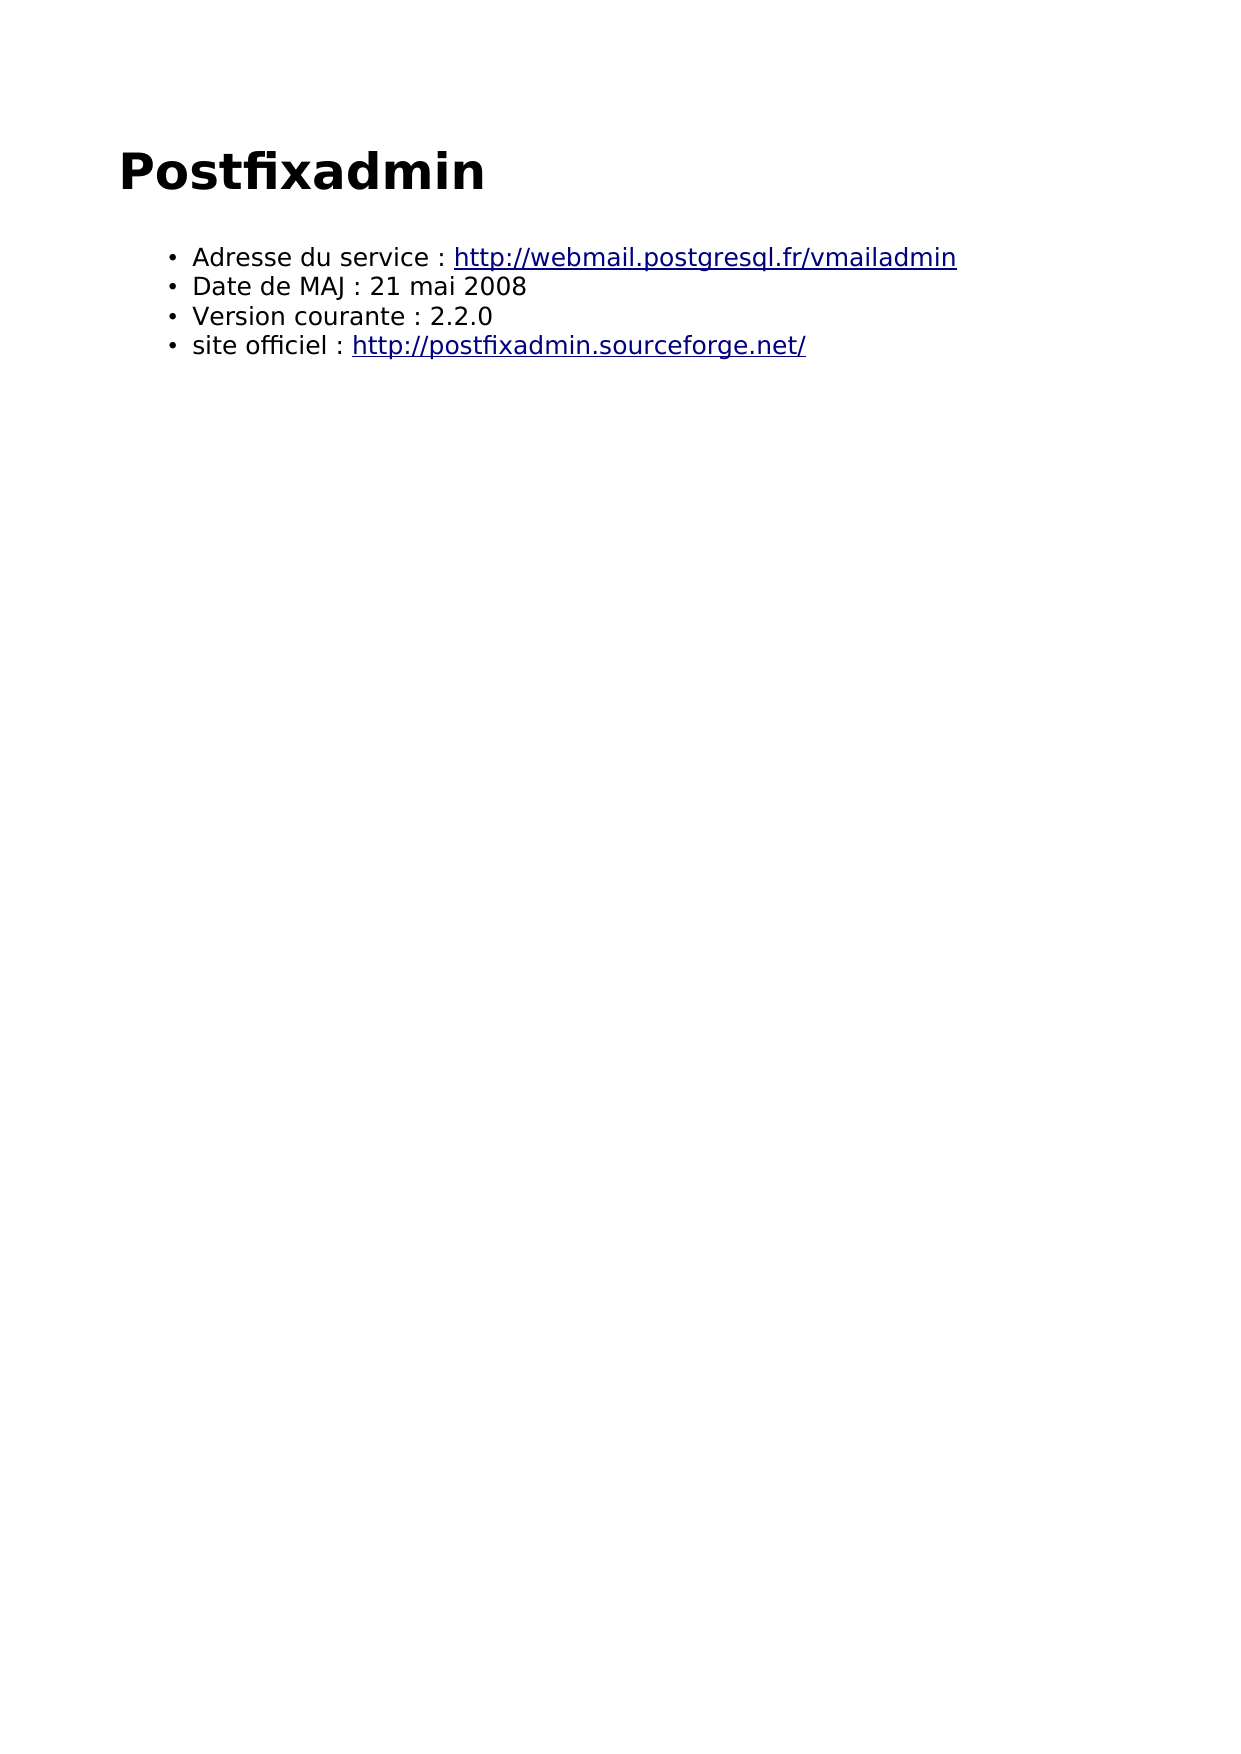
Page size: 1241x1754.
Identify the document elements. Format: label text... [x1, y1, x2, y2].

list site officiel : http://postfixadmin.sourceforge.net/ [177, 331, 1122, 360]
list Date de MAJ : 21 mai 2008 [177, 272, 1122, 302]
subtitle Postfixadmin [118, 143, 1122, 201]
list Adresse du service : http://webmail.postgresql.fr/vmailadmin [177, 243, 1122, 272]
list Version courante : 2.2.0 [177, 302, 1122, 331]
